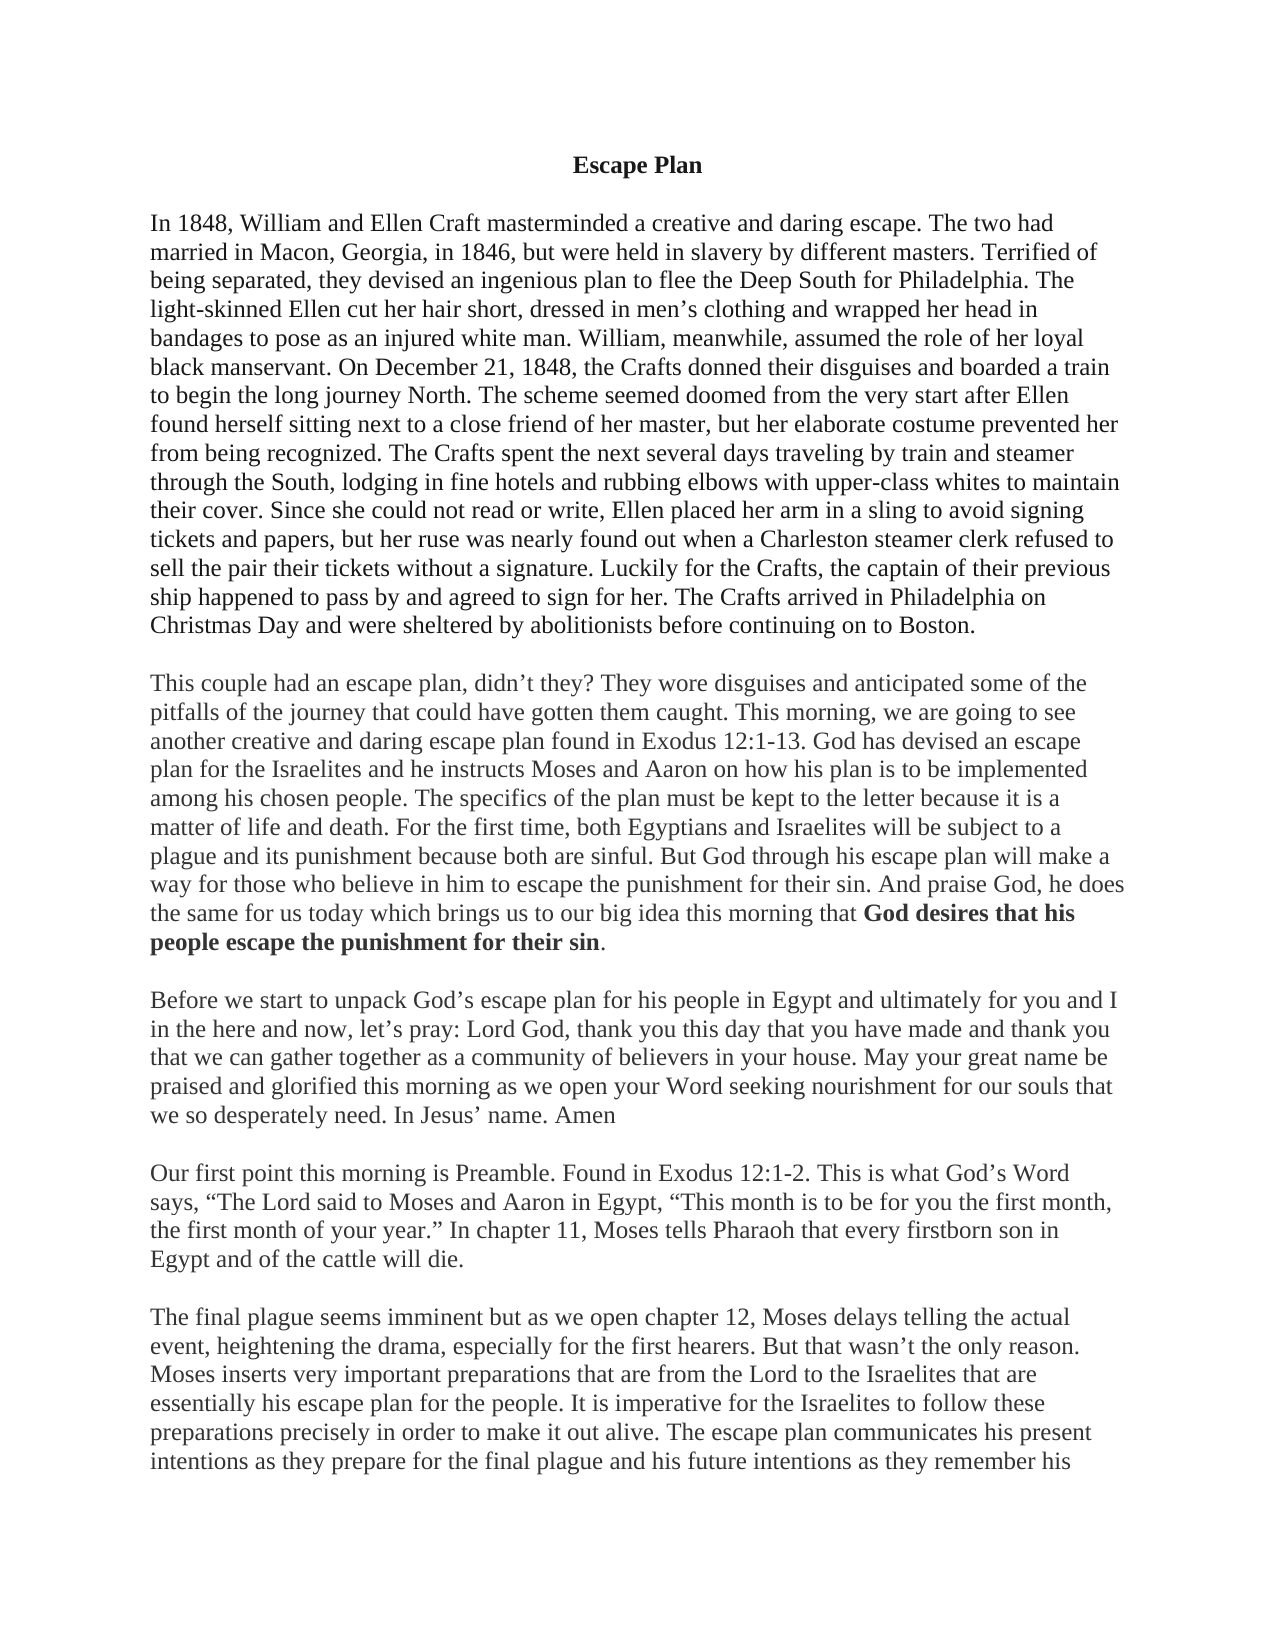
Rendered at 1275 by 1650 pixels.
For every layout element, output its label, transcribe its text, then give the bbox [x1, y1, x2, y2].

text The final plague seems imminent but as we open chapter 12, Moses delays telling the actual event, heightening the drama, especially for the first hearers. But that wasn’t the only reason. Moses inserts very important preparations that are from the Lord to the Israelites that are essentially his escape plan for the people. It is imperative for the Israelites to follow these preparations precisely in order to make it out alive. The escape plan communicates his present intentions as they prepare for the final plague and his future intentions as they remember his [150, 1302, 1125, 1474]
text Before we start to unpack God’s escape plan for his people in Egypt and ultimately for you and I in the here and now, let’s pray: Lord God, thank you this day that you have made and thank you that we can gather together as a community of believers in your house. May your great name be praised and glorified this morning as we open your Word seeking nourishment for our souls that we so desperately need. In Jesus’ name. Amen [150, 985, 1125, 1129]
text This couple had an escape plan, didn’t they? They wore disguises and anticipated some of the pitfalls of the journey that could have gotten them caught. This morning, we are going to see another creative and daring escape plan found in Exodus 12:1-13. God has devised an escape plan for the Israelites and he instructs Moses and Aaron on how his plan is to be implemented among his chosen people. The specifics of the plan must be kept to the letter because it is a matter of life and death. For the first time, both Egyptians and Israelites will be subject to a plague and its punishment because both are sinful. But God through his escape plan will make a way for those who believe in him to escape the punishment for their sin. And praise God, he does the same for us today which brings us to our big idea this morning that God desires that his people escape the punishment for their sin. [150, 668, 1125, 956]
text In 1848, William and Ellen Craft masterminded a creative and daring escape. The two had married in Macon, Georgia, in 1846, but were held in slavery by different masters. Terrified of being separated, they devised an ingenious plan to flee the Deep South for Philadelphia. The light-skinned Ellen cut her hair short, dressed in men’s clothing and wrapped her head in bandages to pose as an injured white man. William, meanwhile, assumed the role of her loyal black manservant. On December 21, 1848, the Crafts donned their disguises and boarded a train to begin the long journey North. The scheme seemed doomed from the very start after Ellen found herself sitting next to a close friend of her master, but her elaborate costume prevented her from being recognized. The Crafts spent the next several days traveling by train and steamer through the South, lodging in fine hotels and rubbing elbows with upper-class whites to maintain their cover. Since she could not read or write, Ellen placed her arm in a sling to avoid signing tickets and papers, but her ruse was nearly found out when a Charleston steamer clerk refused to sell the pair their tickets without a signature. Luckily for the Crafts, the captain of their previous ship happened to pass by and agreed to sign for her. The Crafts arrived in Philadelphia on Christmas Day and were sheltered by abolitionists before continuing on to Boston. [150, 208, 1125, 639]
text Escape Plan [150, 150, 1125, 179]
text Our first point this morning is Preamble. Found in Exodus 12:1-2. This is what God’s Word says, “The Lord said to Moses and Aaron in Egypt, “This month is to be for you the first month, the first month of your year.” In chapter 11, Moses tells Pharaoh that every firstborn son in Egypt and of the cattle will die. [150, 1158, 1125, 1273]
